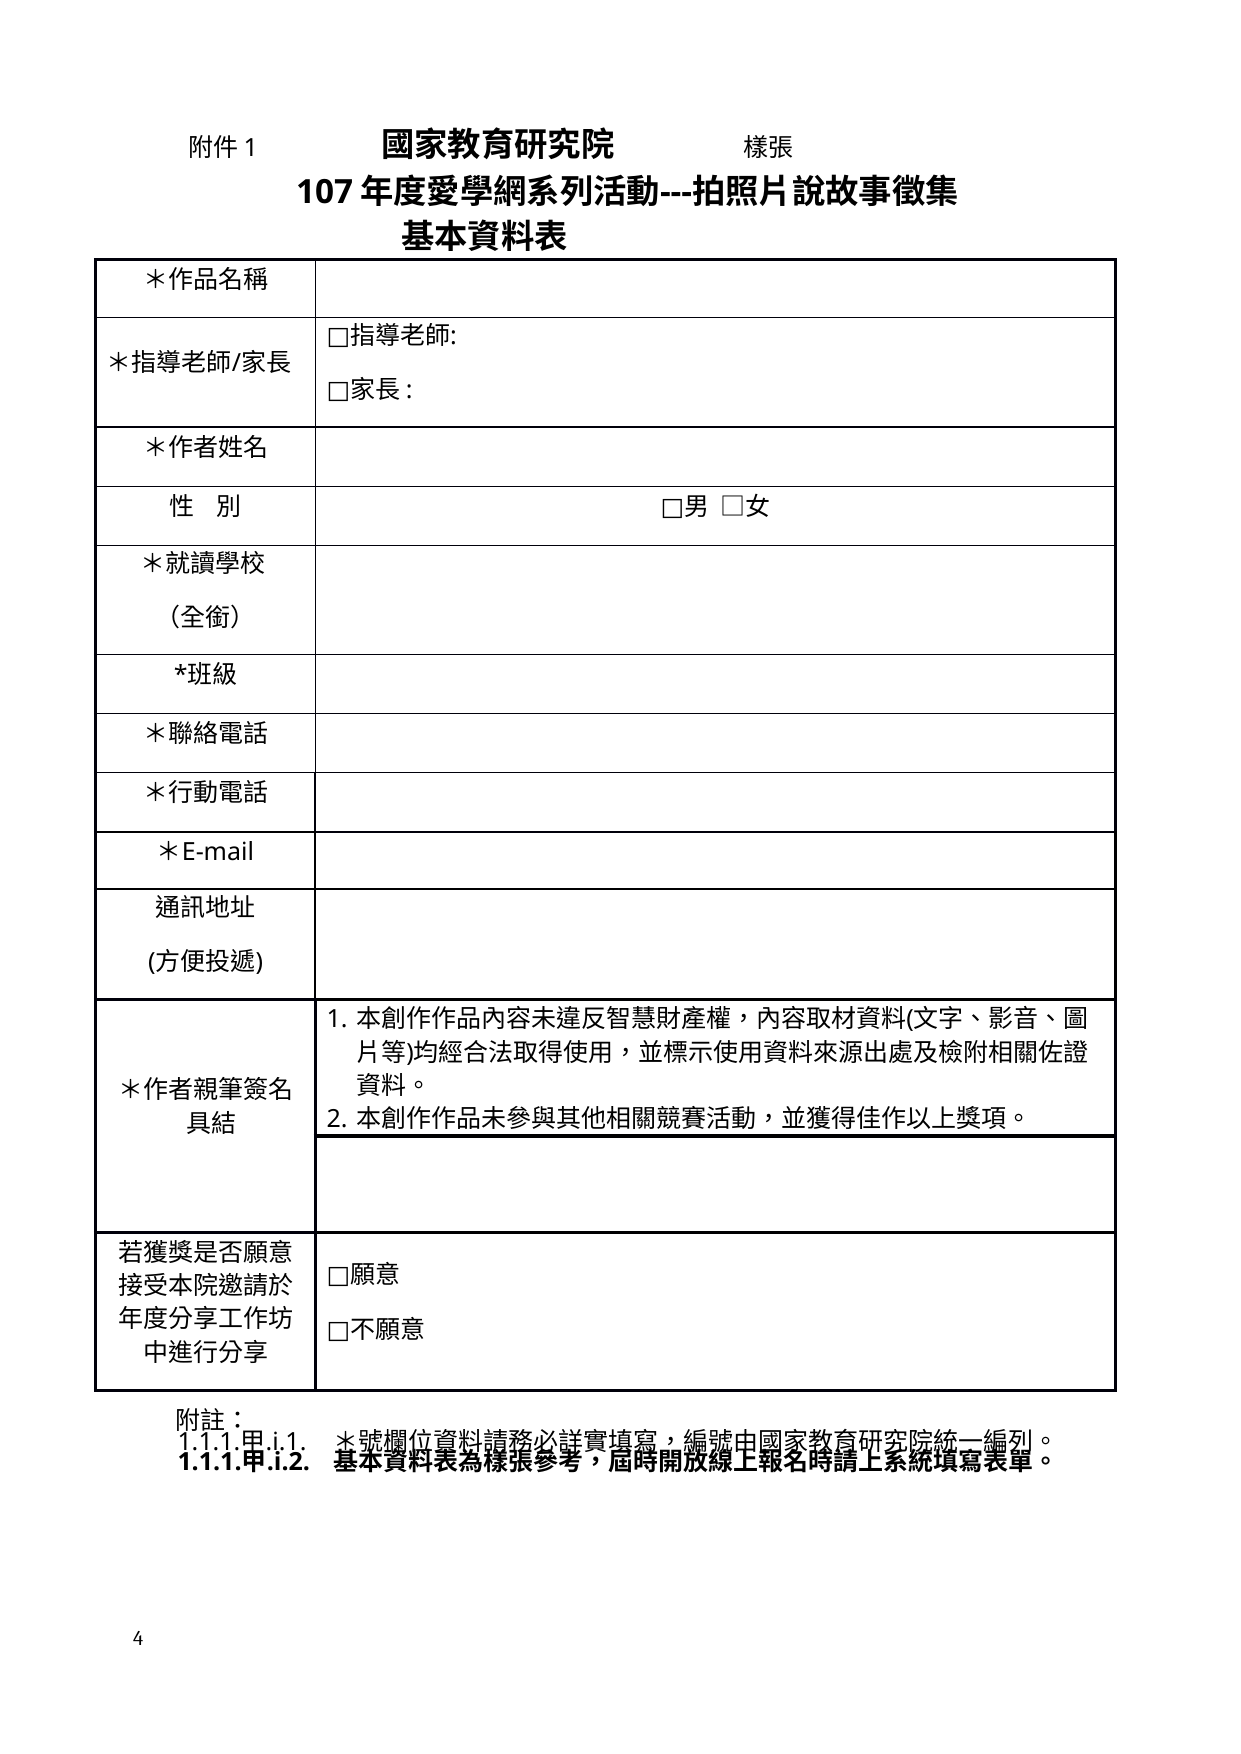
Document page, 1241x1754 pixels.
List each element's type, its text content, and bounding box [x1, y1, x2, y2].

list ＊號欄位資料請務必詳實填寫，編號由國家教育研究院統一編列。 [543, 1433, 574, 1454]
text 附註： [176, 1412, 1078, 1433]
table_cell ＊作者姓名 [97, 428, 315, 486]
list ＊號欄位資料請務必詳實填寫，編號由國家教育研究院統一編列。 [946, 1433, 994, 1454]
list ＊號欄位資料請務必詳實填寫，編號由國家教育研究院統一編列。 [414, 1433, 448, 1454]
table_cell [316, 546, 1114, 654]
table_header ＊作品名稱 [97, 261, 315, 317]
table_cell [316, 655, 1114, 713]
text 附件1 國家教育研究院 樣張 [183, 118, 1078, 166]
table_cell ＊E-mail [97, 833, 314, 887]
table_cell □男 □女 [316, 487, 1114, 544]
table_cell 通訊地址 (方便投遞) [97, 890, 314, 998]
list ＊號欄位資料請務必詳實填寫，編號由國家教育研究院統一編列。 [912, 1433, 947, 1454]
text 107年度愛學網系列活動---拍照片說故事徵集 [161, 166, 1093, 212]
table_cell ＊指導老師/家長 [97, 318, 315, 426]
table_cell 性 別 [97, 487, 315, 544]
list ＊號欄位資料請務必詳實填寫，編號由國家教育研究院統一編列。 [465, 1433, 516, 1454]
table_cell 本創作作品內容未違反智慧財產權，內容取材資料(文字、影音、圖片等)均經合法取得使用，並標示使用資料來源出處及檢附相關佐證資料。 本創作作品未參與其他相關競賽活動，並獲得佳作以上獎項。 [317, 1001, 1114, 1134]
table_cell ＊行動電話 [97, 773, 314, 831]
table_header [316, 261, 1114, 317]
table_cell [316, 833, 1114, 887]
list ＊號欄位資料請務必詳實填寫，編號由國家教育研究院統一編列。 [1030, 1433, 1078, 1454]
list ＊號欄位資料請務必詳實填寫，編號由國家教育研究院統一編列。 [576, 1433, 621, 1454]
table_cell *班級 [97, 655, 315, 713]
list ＊號欄位資料請務必詳實填寫，編號由國家教育研究院統一編列。 [781, 1433, 816, 1454]
list ＊號欄位資料請務必詳實填寫，編號由國家教育研究院統一編列。 [177, 1433, 252, 1454]
list ＊號欄位資料請務必詳實填寫，編號由國家教育研究院統一編列。 [825, 1433, 853, 1454]
table_cell □願意 □不願意 [317, 1234, 1114, 1388]
list 基本資料表為樣張參考，屆時開放線上報名時請上系統填寫表單。 [177, 1454, 1078, 1475]
table_cell [316, 773, 1114, 831]
table_cell [316, 890, 1114, 998]
table_cell ＊聯絡電話 [97, 714, 315, 772]
table_cell 若獲獎是否願意接受本院邀請於年度分享工作坊中進行分享 [97, 1234, 314, 1388]
list ＊號欄位資料請務必詳實填寫，編號由國家教育研究院統一編列。 [515, 1433, 551, 1454]
list ＊號欄位資料請務必詳實填寫，編號由國家教育研究院統一編列。 [695, 1433, 724, 1454]
table_cell ＊就讀學校 （全銜） [97, 546, 315, 654]
list ＊號欄位資料請務必詳實填寫，編號由國家教育研究院統一編列。 [254, 1433, 374, 1454]
table_cell [317, 1138, 1114, 1231]
table_cell □指導老師: □家長 : [316, 318, 1114, 426]
table_cell ＊作者親筆簽名具結 [97, 1001, 314, 1231]
table_cell [316, 714, 1114, 772]
list ＊號欄位資料請務必詳實填寫，編號由國家教育研究院統一編列。 [871, 1433, 911, 1454]
text 基本資料表 [161, 212, 1093, 258]
list ＊號欄位資料請務必詳實填寫，編號由國家教育研究院統一編列。 [624, 1433, 697, 1454]
table_cell [316, 428, 1114, 486]
